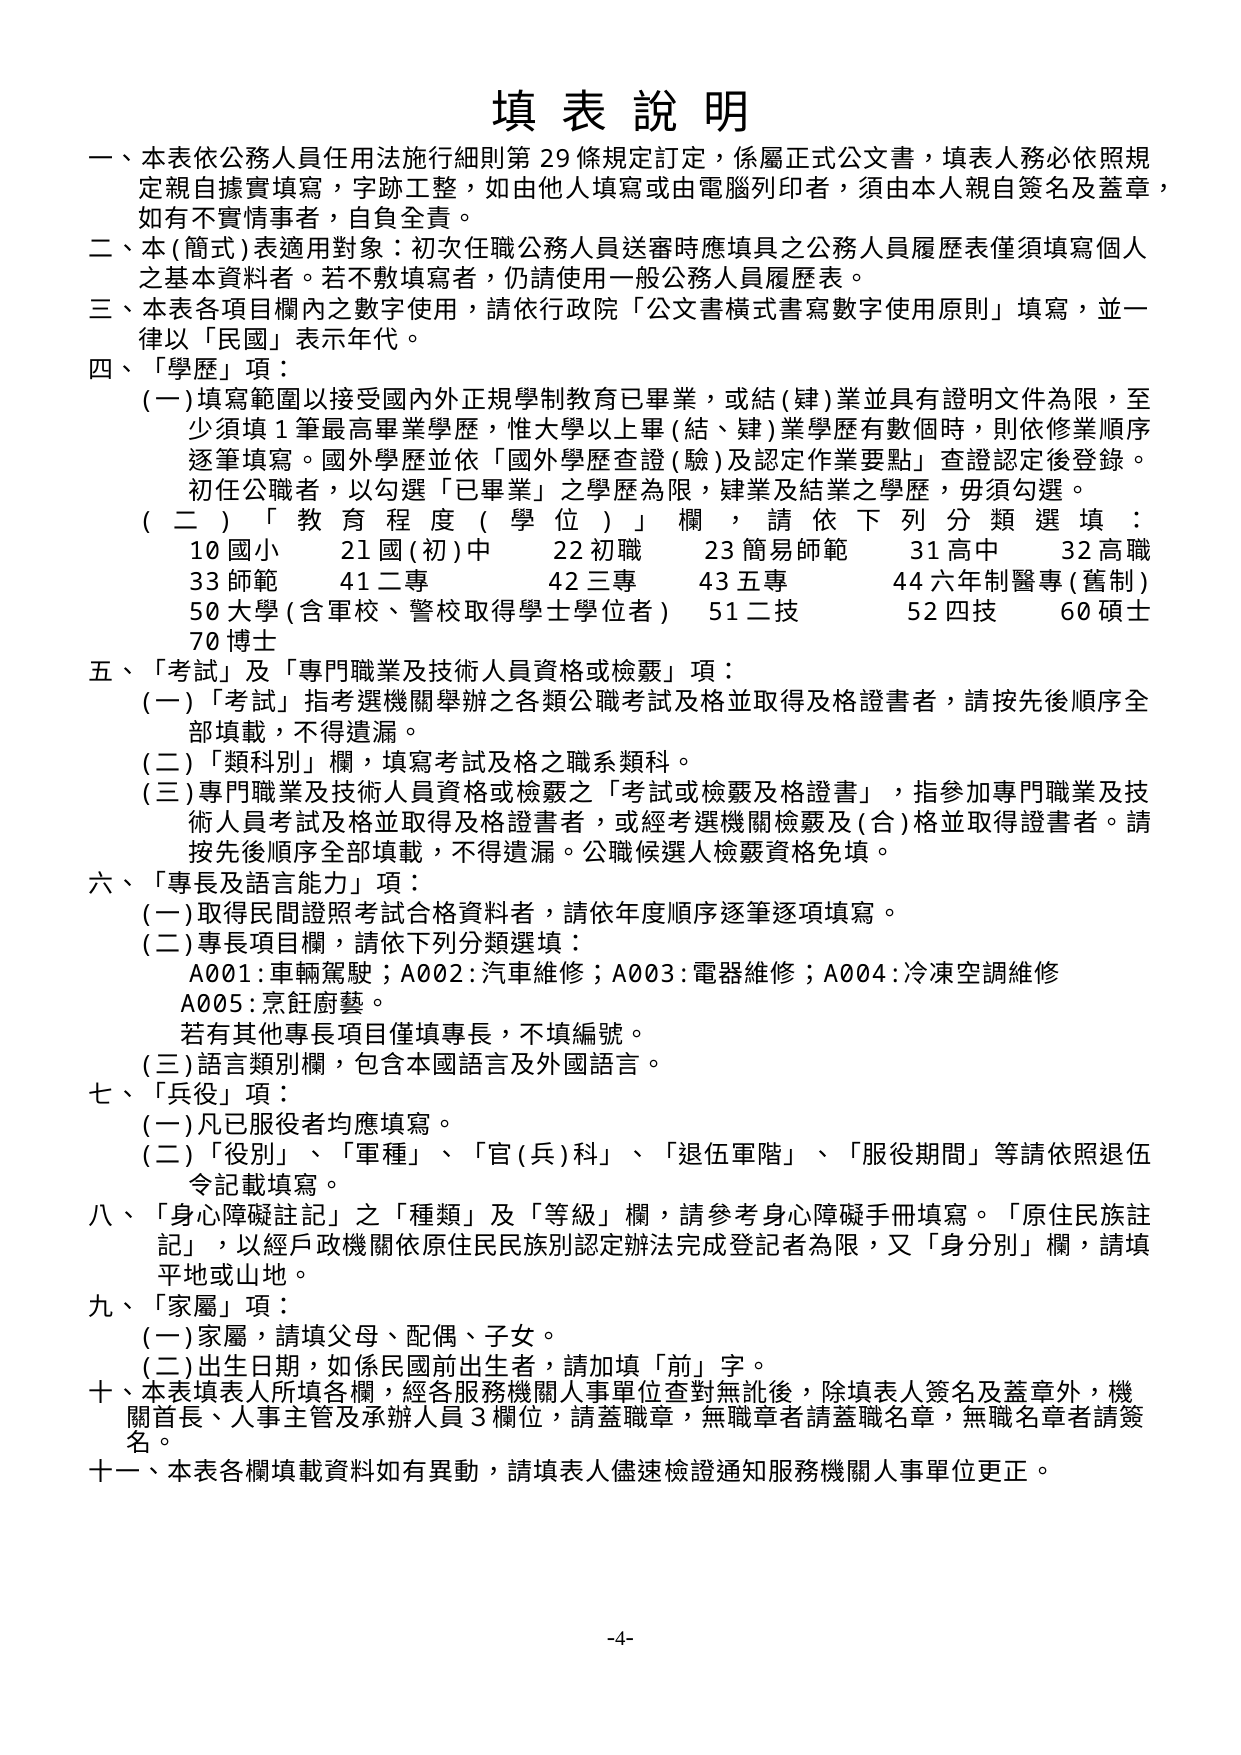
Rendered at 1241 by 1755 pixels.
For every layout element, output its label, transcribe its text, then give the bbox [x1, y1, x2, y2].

text 填 表 說 明 [89, 75, 1152, 141]
text 二、本(簡式)表適用對象：初次任職公務人員送審時應填具之公務人員履歷表僅須填寫個人之基本資料者。若不敷填寫者，仍請使用一般公務人員履歷表。 [89, 233, 1152, 294]
text 一、本表依公務人員任用法施行細則第29條規定訂定，係屬正式公文書，填表人務必依照規定親自據實填寫，字跡工整，如由他人填寫或由電腦列印者，須由本人親自簽名及蓋章，如有不實情事者，自負全責。 [89, 143, 1152, 233]
text (二)專長項目欄，請依下列分類選填： [139, 928, 1152, 958]
text 六、「專長及語言能力」項： [89, 868, 1152, 898]
text (一)填寫範圍以接受國內外正規學制教育已畢業，或結(肄)業並具有證明文件為限，至少須填1筆最高畢業學歷，惟大學以上畢(結、肄)業學歷有數個時，則依修業順序逐筆填寫。國外學歷並依「國外學歷查證(驗)及認定作業要點」查證認定後登錄。初任公職者，以勾選「已畢業」之學歷為限，肄業及結業之學歷，毋須勾選。 [139, 384, 1152, 505]
text 五、「考試」及「專門職業及技術人員資格或檢覈」項： [89, 656, 1152, 687]
text 十、本表填表人所填各欄，經各服務機關人事單位查對無訛後，除填表人簽名及蓋章外，機關首長、人事主管及承辦人員３欄位，請蓋職章，無職章者請蓋職名章，無職名章者請簽名。 [89, 1381, 1152, 1456]
text (二)「役別」、「軍種」、「官(兵)科」、「退伍軍階」、「服役期間」等請依照退伍令記載填寫。 [139, 1140, 1152, 1200]
text 八、「身心障礙註記」之「種類」及「等級」欄，請參考身心障礙手冊填寫。「原住民族註記」，以經戶政機關依原住民民族別認定辦法完成登記者為限，又「身分別」欄，請填平地或山地。 [89, 1200, 1152, 1291]
text (一)「考試」指考選機關舉辦之各類公職考試及格並取得及格證書者，請按先後順序全部填載，不得遺漏。 [139, 687, 1152, 747]
text 九、「家屬」項： [89, 1291, 1152, 1321]
text (一)家屬，請填父母、配偶、子女。 [139, 1321, 1152, 1351]
text (二)出生日期，如係民國前出生者，請加填「前」字。 [139, 1351, 1152, 1381]
text A005:烹飪廚藝。 [89, 989, 1152, 1019]
text (三)語言類別欄，包含本國語言及外國語言。 [139, 1049, 1152, 1079]
text (一)凡已服役者均應填寫。 [139, 1109, 1152, 1140]
text 四、「學歷」項： [89, 354, 1152, 384]
text (二)「教育程度(學位)」欄，請依下列分類選填： 10國小 2l國(初)中 22初職 23簡易師範 31高中 32高職 33師範 41二專 42三專 43五專 44六年制醫專(舊制) 50大學(含軍校、警校取得學士學位者) 51二技 52四技 60碩士 70博士 [139, 505, 1152, 656]
text (二)「類科別」欄，填寫考試及格之職系類科。 [139, 747, 1152, 777]
text A001:車輛駕駛；A002:汽車維修；A003:電器維修；A004:冷凍空調維修 [189, 958, 1152, 989]
text (一)取得民間證照考試合格資料者，請依年度順序逐筆逐項填寫。 [139, 898, 1152, 928]
text 七、「兵役」項： [89, 1079, 1152, 1109]
text (三)專門職業及技術人員資格或檢覈之「考試或檢覈及格證書」，指參加專門職業及技術人員考試及格並取得及格證書者，或經考選機關檢覈及(合)格並取得證書者。請按先後順序全部填載，不得遺漏。公職候選人檢覈資格免填。 [139, 777, 1152, 868]
text 三、本表各項目欄內之數字使用，請依行政院「公文書橫式書寫數字使用原則」填寫，並一律以「民國」表示年代。 [89, 294, 1152, 354]
text 十一、本表各欄填載資料如有異動，請填表人儘速檢證通知服務機關人事單位更正。 [89, 1456, 1152, 1487]
text 若有其他專長項目僅填專長，不填編號。 [89, 1019, 1152, 1049]
